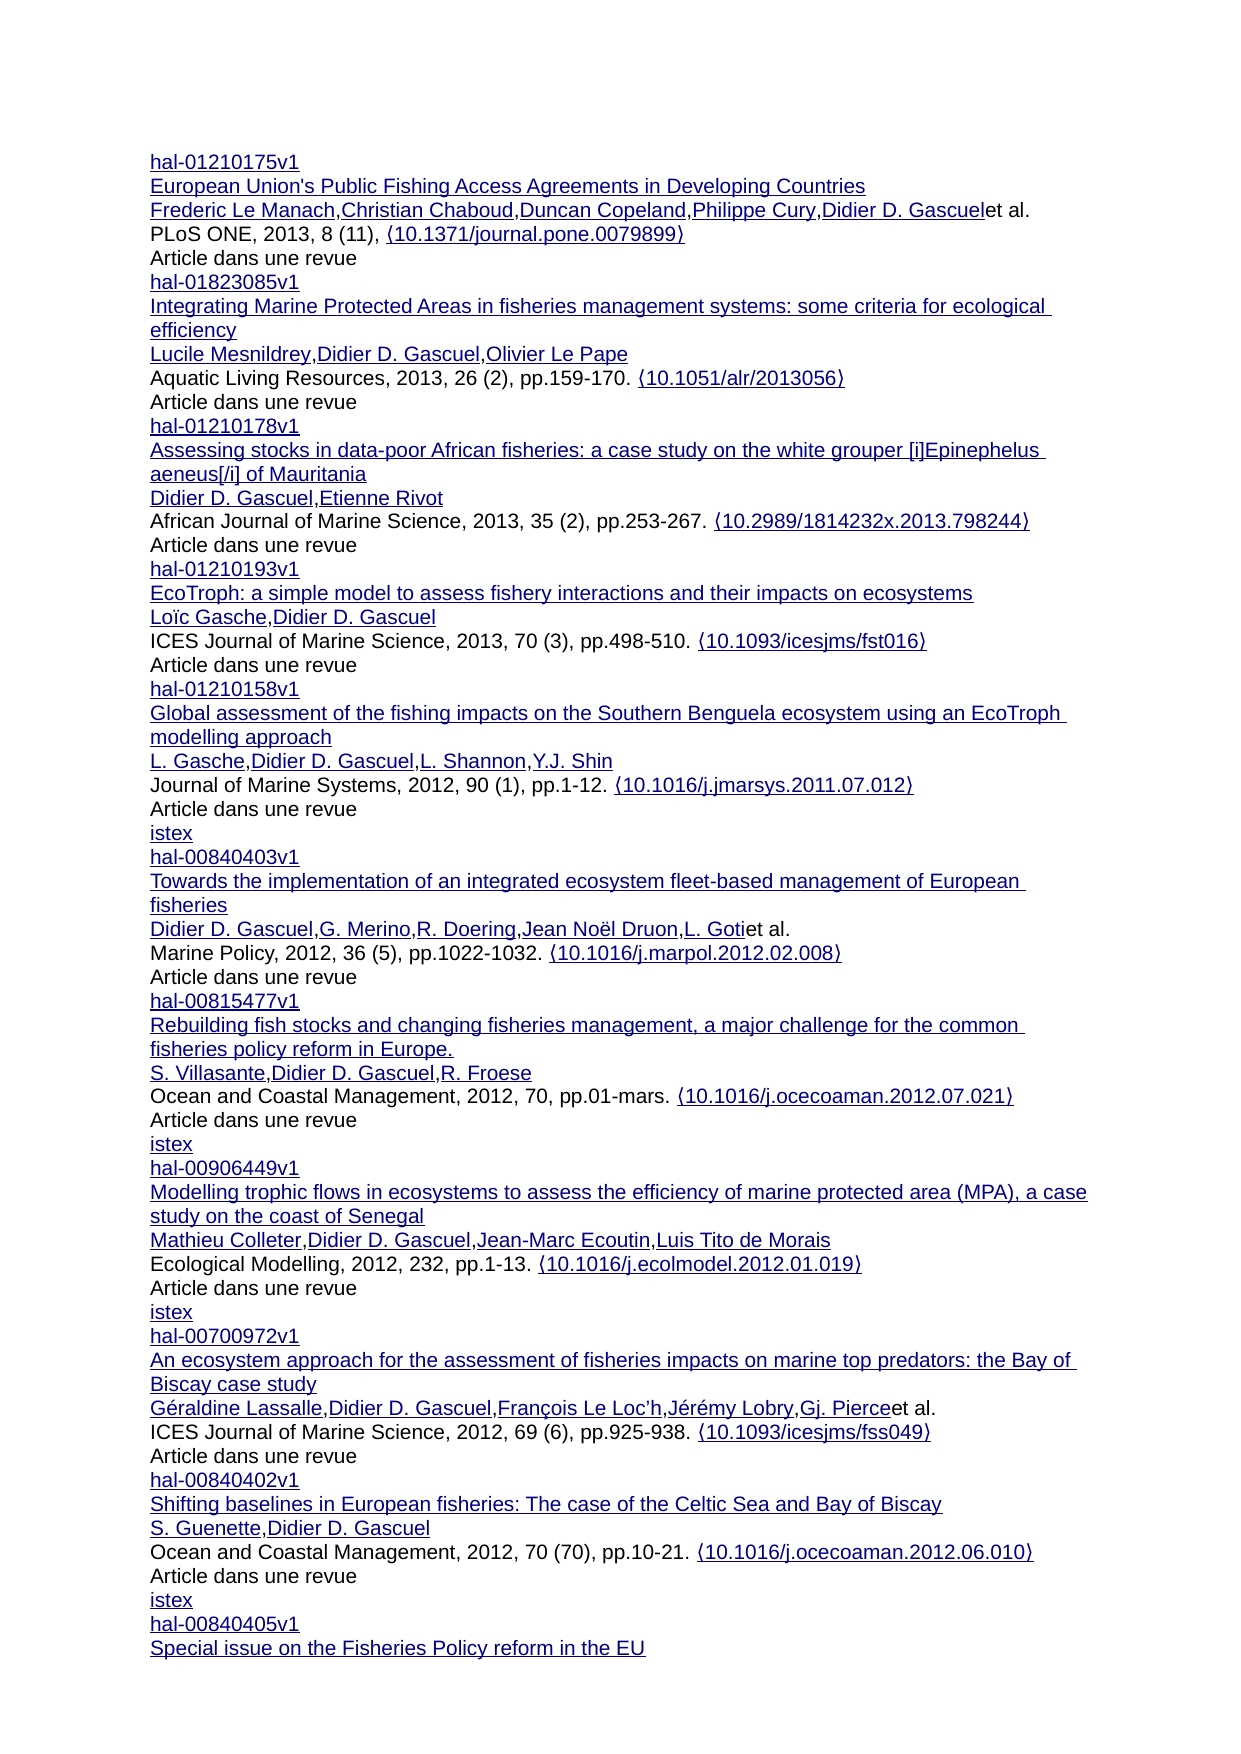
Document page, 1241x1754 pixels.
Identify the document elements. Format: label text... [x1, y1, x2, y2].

table_cell hal-01210175v1 [150, 150, 1090, 174]
table_cell Integrating Marine Protected Areas in fisheries management systems: some criteria for ecological efficiency Lucile Mesnildrey,Didier D. Gascuel,Olivier Le Pape Aquatic Living Resources, 2013, 26 (2), pp.159-170. ⟨10.1051/alr/2013056⟩ Article dans une revue hal-01210178v1 [150, 294, 1090, 437]
table_cell Special issue on the Fisheries Policy reform in the EU [150, 1635, 1090, 1659]
table_cell European Union's Public Fishing Access Agreements in Developing Countries Frederic Le Manach,Christian Chaboud,Duncan Copeland,Philippe Cury,Didier D. Gascuelet al. PLoS ONE, 2013, 8 (11), ⟨10.1371/journal.pone.0079899⟩ Article dans une revue hal-01823085v1 [150, 174, 1090, 294]
table_cell Global assessment of the fishing impacts on the Southern Benguela ecosystem using an EcoTroph modelling approach L. Gasche,Didier D. Gascuel,L. Shannon,Y.J. Shin Journal of Marine Systems, 2012, 90 (1), pp.1-12. ⟨10.1016/j.jmarsys.2011.07.012⟩ Article dans une revue istex hal-00840403v1 [150, 701, 1090, 869]
table_cell Assessing stocks in data-poor African fisheries: a case study on the white grouper [i]Epinephelus aeneus[/i] of Mauritania Didier D. Gascuel,Etienne Rivot African Journal of Marine Science, 2013, 35 (2), pp.253-267. ⟨10.2989/1814232x.2013.798244⟩ Article dans une revue hal-01210193v1 [150, 438, 1090, 581]
table_cell EcoTroph: a simple model to assess fishery interactions and their impacts on ecosystems Loïc Gasche,Didier D. Gascuel ICES Journal of Marine Science, 2013, 70 (3), pp.498-510. ⟨10.1093/icesjms/fst016⟩ Article dans une revue hal-01210158v1 [150, 581, 1090, 701]
table_cell An ecosystem approach for the assessment of fisheries impacts on marine top predators: the Bay of Biscay case study Géraldine Lassalle,Didier D. Gascuel,François Le Loc’h,Jérémy Lobry,Gj. Pierceet al. ICES Journal of Marine Science, 2012, 69 (6), pp.925-938. ⟨10.1093/icesjms/fss049⟩ Article dans une revue hal-00840402v1 [150, 1348, 1090, 1492]
table_cell Rebuilding fish stocks and changing fisheries management, a major challenge for the common fisheries policy reform in Europe. S. Villasante,Didier D. Gascuel,R. Froese Ocean and Coastal Management, 2012, 70, pp.01-mars. ⟨10.1016/j.ocecoaman.2012.07.021⟩ Article dans une revue istex hal-00906449v1 [150, 1013, 1090, 1180]
table_cell Shifting baselines in European fisheries: The case of the Celtic Sea and Bay of Biscay S. Guenette,Didier D. Gascuel Ocean and Coastal Management, 2012, 70 (70), pp.10-21. ⟨10.1016/j.ocecoaman.2012.06.010⟩ Article dans une revue istex hal-00840405v1 [150, 1492, 1090, 1635]
table_cell Towards the implementation of an integrated ecosystem fleet-based management of European fisheries Didier D. Gascuel,G. Merino,R. Doering,Jean Noël Druon,L. Gotiet al. Marine Policy, 2012, 36 (5), pp.1022-1032. ⟨10.1016/j.marpol.2012.02.008⟩ Article dans une revue hal-00815477v1 [150, 869, 1090, 1012]
table_cell Modelling trophic flows in ecosystems to assess the efficiency of marine protected area (MPA), a case study on the coast of Senegal Mathieu Colleter,Didier D. Gascuel,Jean-Marc Ecoutin,Luis Tito de Morais Ecological Modelling, 2012, 232, pp.1-13. ⟨10.1016/j.ecolmodel.2012.01.019⟩ Article dans une revue istex hal-00700972v1 [150, 1180, 1090, 1348]
